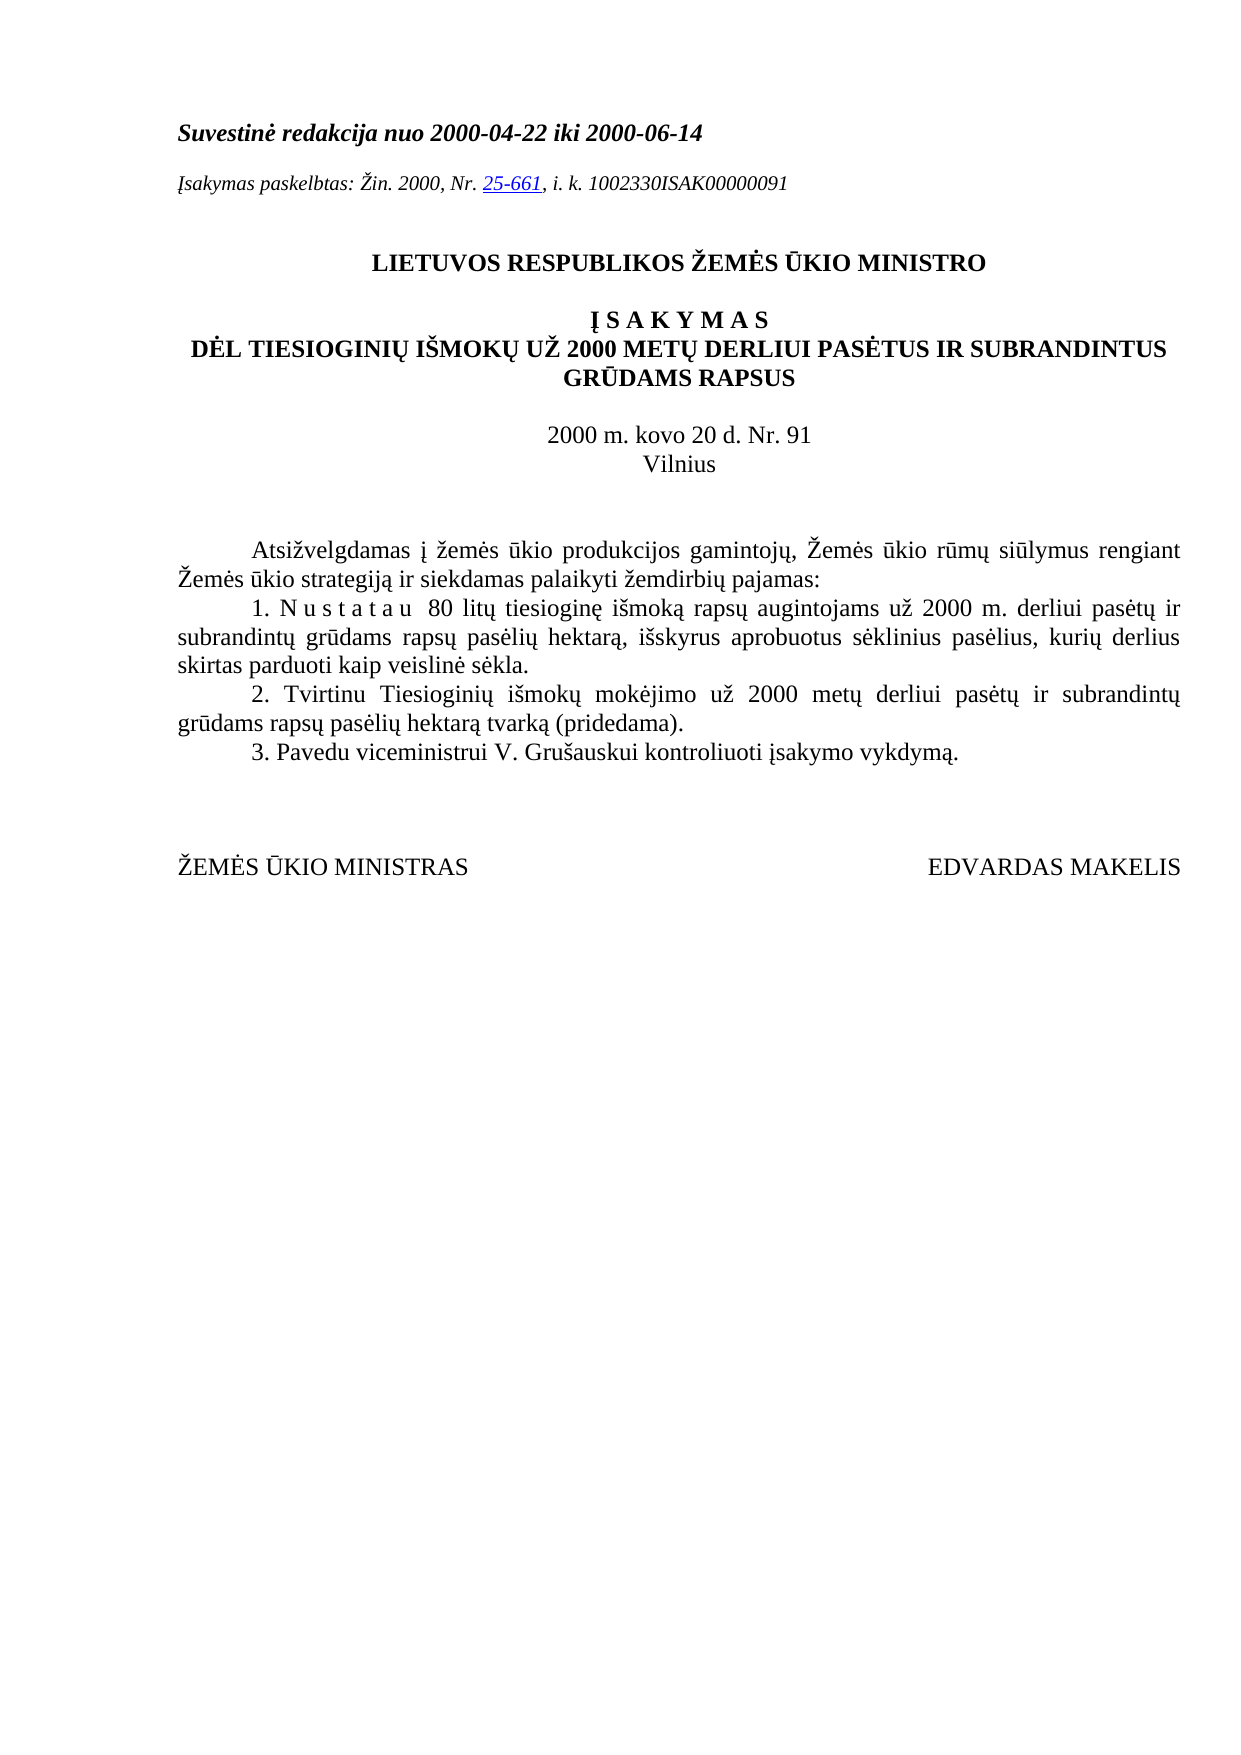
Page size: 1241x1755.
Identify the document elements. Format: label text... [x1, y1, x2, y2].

text 2. Tvirtinu Tiesioginių išmokų mokėjimo už 2000 metų derliui pasėtų ir subrandintų grūdams rapsų pasėlių hektarą tvarką (pridedama). [177, 679, 1181, 737]
text Suvestinė redakcija nuo 2000-04-22 iki 2000-06-14 [177, 118, 1181, 147]
text DĖL TIESIOGINIŲ IŠMOKŲ UŽ 2000 METŲ DERLIUI PASĖTUS IR SUBRANDINTUS GRŪDAMS RAPSUS [177, 334, 1181, 392]
text Į S A K Y M A S [177, 305, 1181, 334]
text LIETUVOS RESPUBLIKOS ŽEMĖS ŪKIO MINISTRO [177, 248, 1181, 277]
text Atsižvelgdamas į žemės ūkio produkcijos gamintojų, Žemės ūkio rūmų siūlymus rengiant Žemės ūkio strategiją ir siekdamas palaikyti žemdirbių pajamas: [177, 535, 1181, 593]
text 3. Pavedu viceministrui V. Grušauskui kontroliuoti įsakymo vykdymą. [177, 737, 1181, 765]
text 2000 m. kovo 20 d. Nr. 91 [177, 420, 1181, 449]
text Įsakymas paskelbtas: Žin. 2000, Nr. 25-661, i. k. 1002330ISAK00000091 [177, 171, 1181, 195]
text 1. Nustatau 80 litų tiesioginę išmoką rapsų augintojams už 2000 m. derliui pasėtų ir subrandintų grūdams rapsų pasėlių hektarą, išskyrus aprobuotus sėklinius pasėlius, kurių derlius skirtas parduoti kaip veislinė sėkla. [177, 593, 1181, 679]
text ŽEMĖS ŪKIO MINISTRAS EDVARDAS MAKELIS [177, 852, 1181, 880]
text Vilnius [177, 449, 1181, 478]
